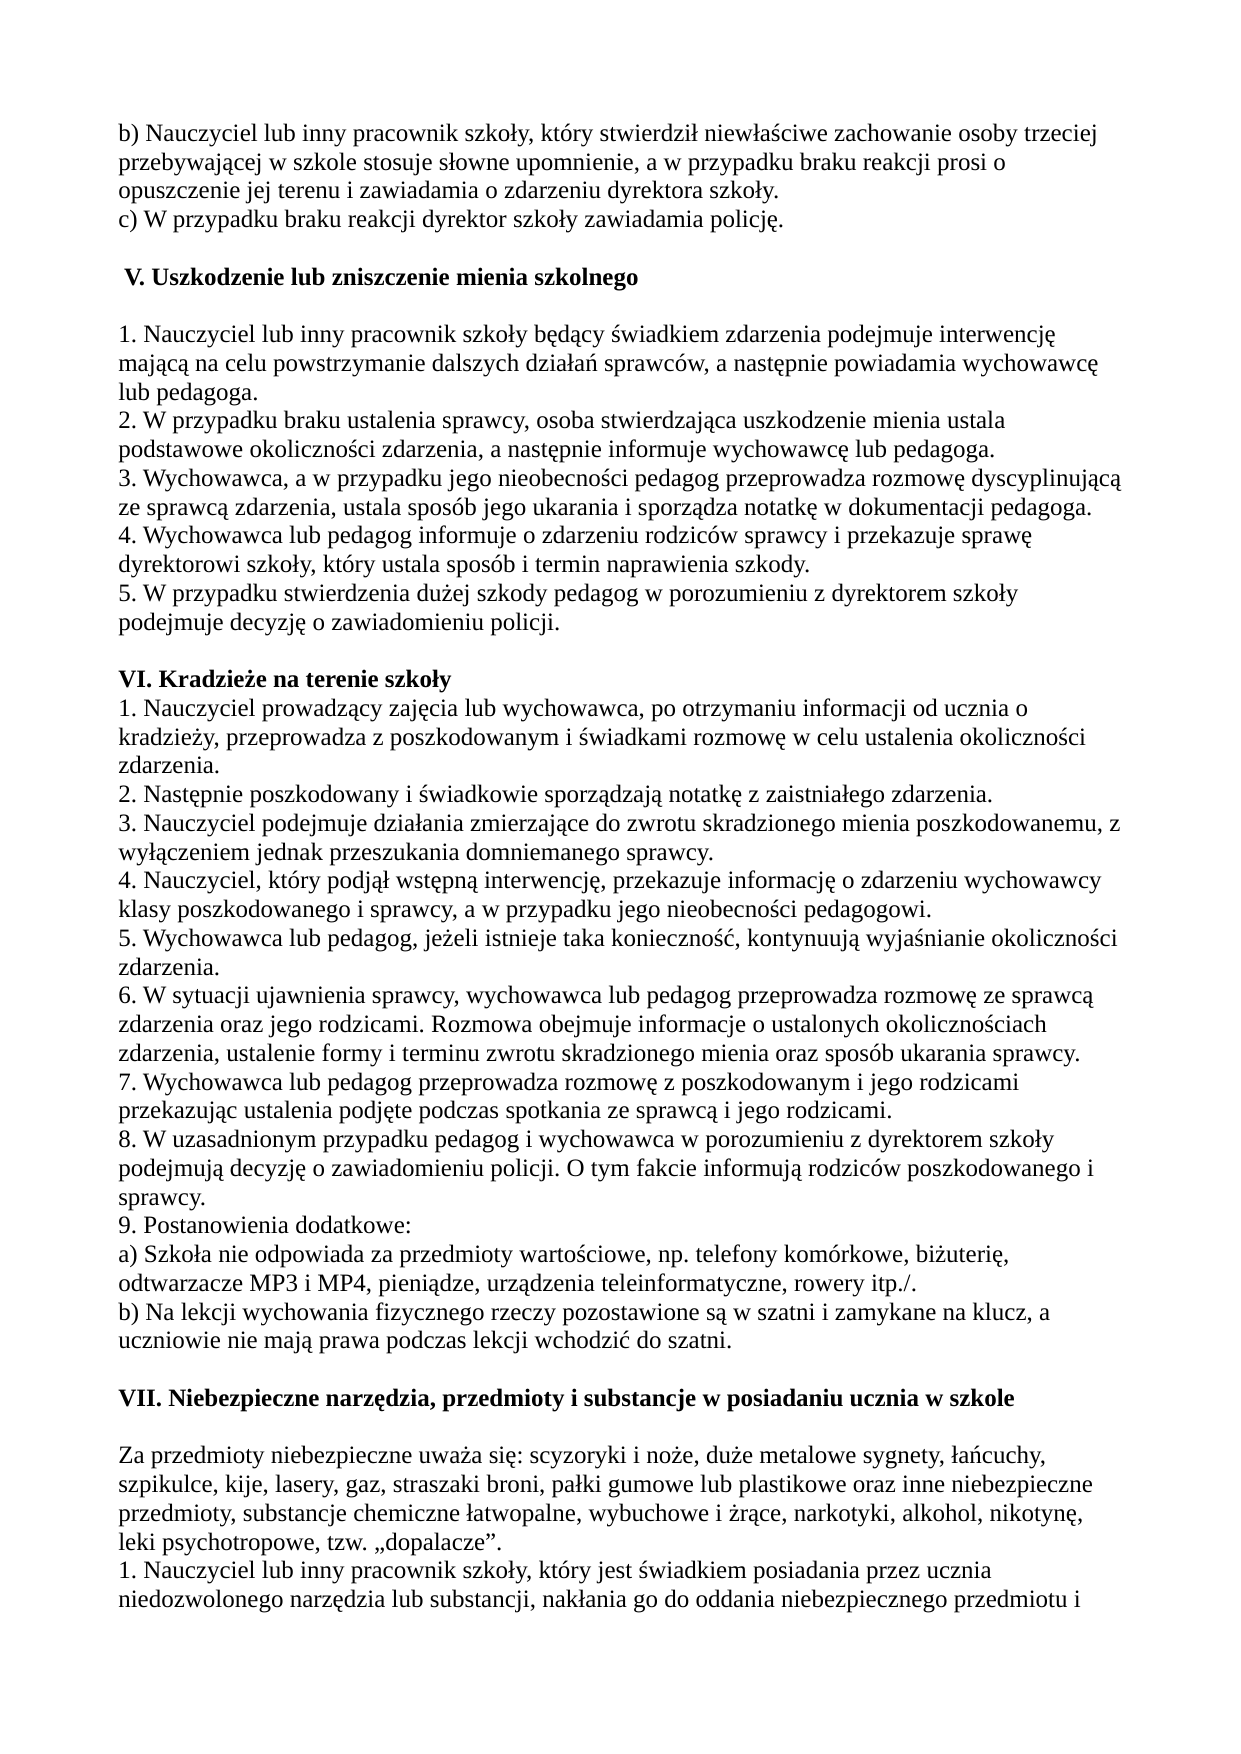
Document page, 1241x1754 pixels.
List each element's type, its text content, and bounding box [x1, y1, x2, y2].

text V. Uszkodzenie lub zniszczenie mienia szkolnego [118, 262, 1122, 291]
text 3. Wychowawca, a w przypadku jego nieobecności pedagog przeprowadza rozmowę dyscyplinującą ze sprawcą zdarzenia, ustala sposób jego ukarania i sporządza notatkę w dokumentacji pedagoga. [118, 463, 1122, 521]
text Za przedmioty niebezpieczne uważa się: scyzoryki i noże, duże metalowe sygnety, łańcuchy, szpikulce, kije, lasery, gaz, straszaki broni, pałki gumowe lub plastikowe oraz inne niebezpieczne przedmioty, substancje chemiczne łatwopalne, wybuchowe i żrące, narkotyki, alkohol, nikotynę, leki psychotropowe, tzw. „dopalacze”. [118, 1441, 1122, 1556]
text 9. Postanowienia dodatkowe: [118, 1211, 1122, 1239]
text 5. Wychowawca lub pedagog, jeżeli istnieje taka konieczność, kontynuują wyjaśnianie okoliczności zdarzenia. [118, 923, 1122, 981]
text 6. W sytuacji ujawnienia sprawcy, wychowawca lub pedagog przeprowadza rozmowę ze sprawcą zdarzenia oraz jego rodzicami. Rozmowa obejmuje informacje o ustalonych okolicznościach zdarzenia, ustalenie formy i terminu zwrotu skradzionego mienia oraz sposób ukarania sprawcy. [118, 981, 1122, 1067]
text 4. Nauczyciel, który podjął wstępną interwencję, przekazuje informację o zdarzeniu wychowawcy klasy poszkodowanego i sprawcy, a w przypadku jego nieobecności pedagogowi. [118, 866, 1122, 923]
text VII. Niebezpieczne narzędzia, przedmioty i substancje w posiadaniu ucznia w szkole [118, 1383, 1122, 1412]
text 1. Nauczyciel lub inny pracownik szkoły, który jest świadkiem posiadania przez ucznia niedozwolonego narzędzia lub substancji, nakłania go do oddania niebezpiecznego przedmiotu i [118, 1556, 1122, 1613]
text a) Szkoła nie odpowiada za przedmioty wartościowe, np. telefony komórkowe, biżuterię, odtwarzacze MP3 i MP4, pieniądze, urządzenia teleinformatyczne, rowery itp./. [118, 1239, 1122, 1297]
text 5. W przypadku stwierdzenia dużej szkody pedagog w porozumieniu z dyrektorem szkoły podejmuje decyzję o zawiadomieniu policji. [118, 578, 1122, 636]
text 1. Nauczyciel prowadzący zajęcia lub wychowawca, po otrzymaniu informacji od ucznia o kradzieży, przeprowadza z poszkodowanym i świadkami rozmowę w celu ustalenia okoliczności zdarzenia. [118, 693, 1122, 779]
text b) Nauczyciel lub inny pracownik szkoły, który stwierdził niewłaściwe zachowanie osoby trzeciej przebywającej w szkole stosuje słowne upomnienie, a w przypadku braku reakcji prosi o opuszczenie jej terenu i zawiadamia o zdarzeniu dyrektora szkoły. [118, 118, 1122, 204]
text b) Na lekcji wychowania fizycznego rzeczy pozostawione są w szatni i zamykane na klucz, a uczniowie nie mają prawa podczas lekcji wchodzić do szatni. [118, 1297, 1122, 1354]
text 2. W przypadku braku ustalenia sprawcy, osoba stwierdzająca uszkodzenie mienia ustala podstawowe okoliczności zdarzenia, a następnie informuje wychowawcę lub pedagoga. [118, 406, 1122, 463]
text 7. Wychowawca lub pedagog przeprowadza rozmowę z poszkodowanym i jego rodzicami przekazując ustalenia podjęte podczas spotkania ze sprawcą i jego rodzicami. [118, 1067, 1122, 1124]
text 2. Następnie poszkodowany i świadkowie sporządzają notatkę z zaistniałego zdarzenia. [118, 779, 1122, 808]
text 4. Wychowawca lub pedagog informuje o zdarzeniu rodziców sprawcy i przekazuje sprawę dyrektorowi szkoły, który ustala sposób i termin naprawienia szkody. [118, 521, 1122, 578]
text 3. Nauczyciel podejmuje działania zmierzające do zwrotu skradzionego mienia poszkodowanemu, z wyłączeniem jednak przeszukania domniemanego sprawcy. [118, 808, 1122, 866]
text 1. Nauczyciel lub inny pracownik szkoły będący świadkiem zdarzenia podejmuje interwencję mającą na celu powstrzymanie dalszych działań sprawców, a następnie powiadamia wychowawcę lub pedagoga. [118, 319, 1122, 406]
text VI. Kradzieże na terenie szkoły [118, 664, 1122, 693]
text c) W przypadku braku reakcji dyrektor szkoły zawiadamia policję. [118, 204, 1122, 233]
text 8. W uzasadnionym przypadku pedagog i wychowawca w porozumieniu z dyrektorem szkoły podejmują decyzję o zawiadomieniu policji. O tym fakcie informują rodziców poszkodowanego i sprawcy. [118, 1124, 1122, 1211]
